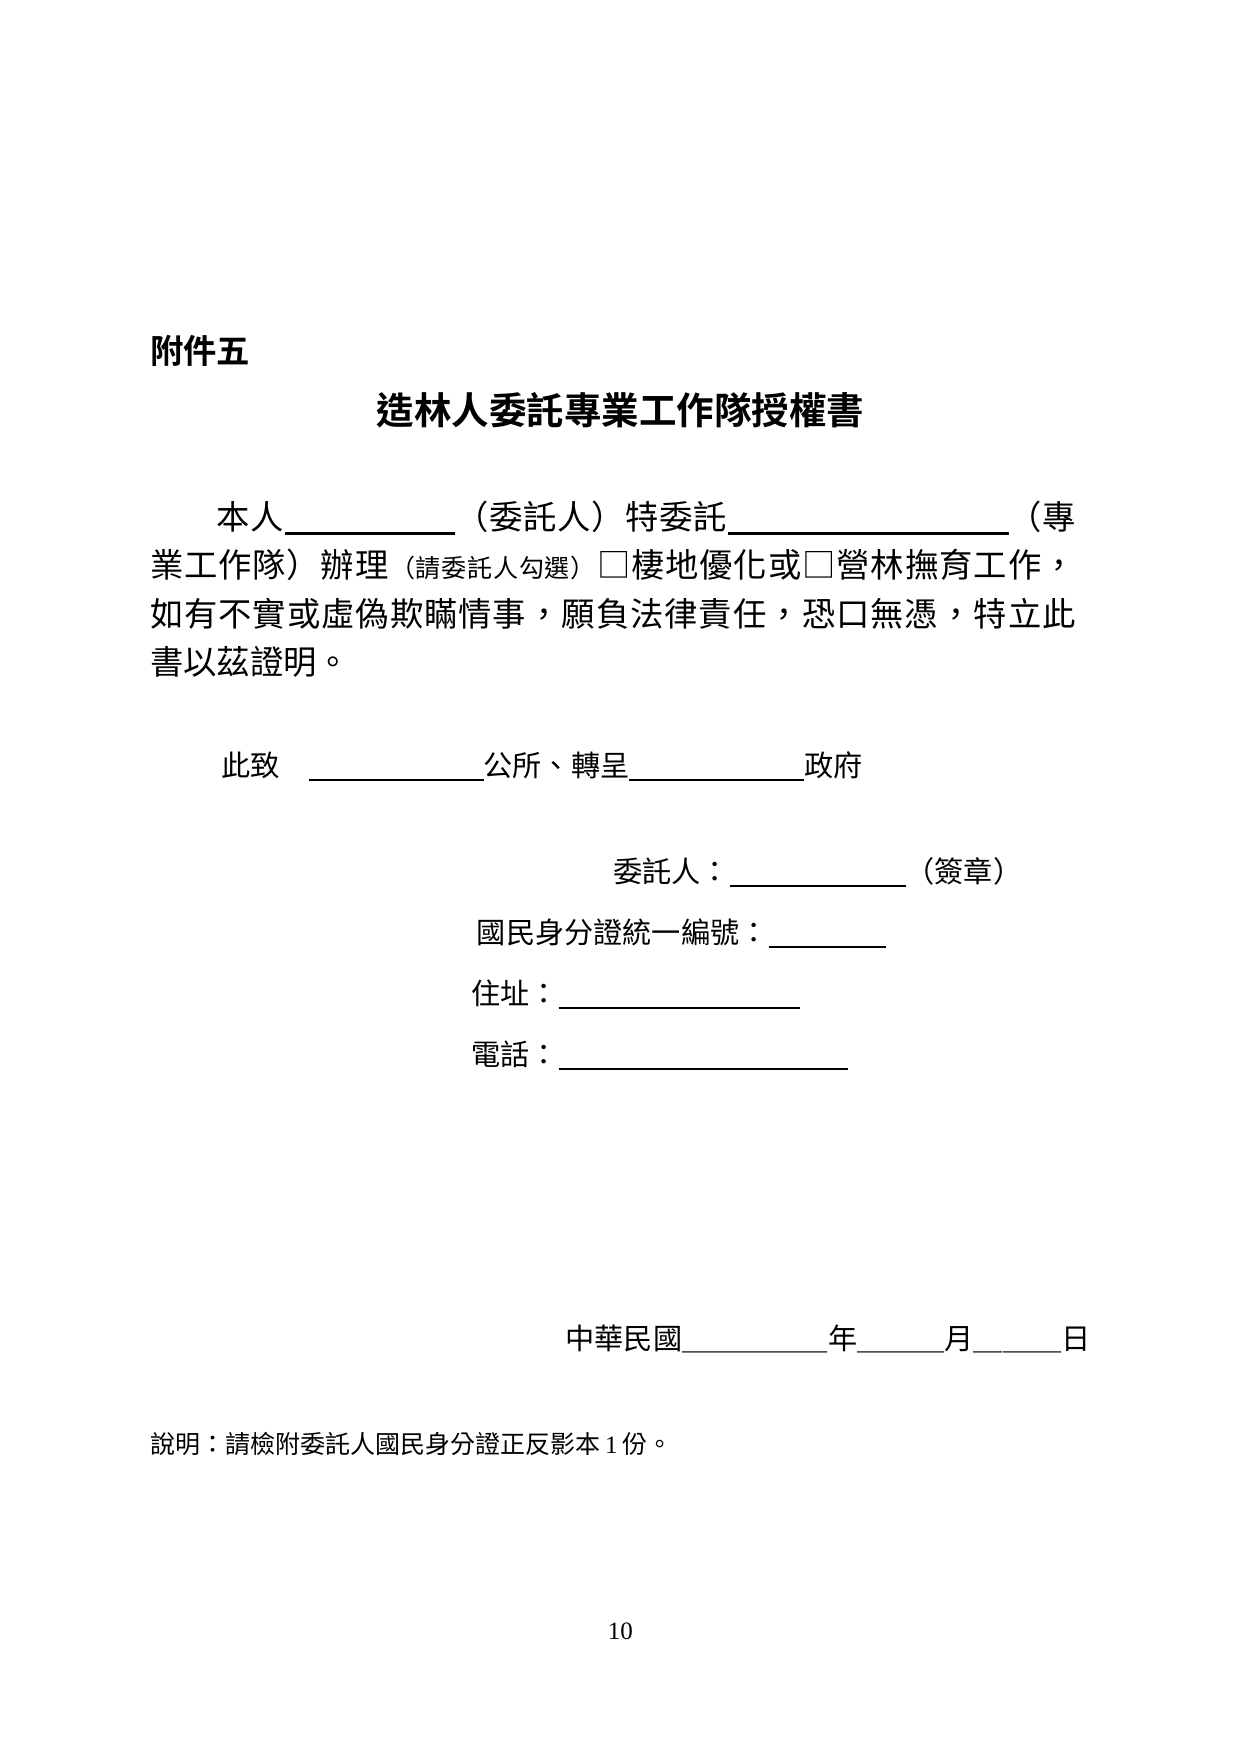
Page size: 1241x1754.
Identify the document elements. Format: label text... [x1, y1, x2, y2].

text 造林人委託專業工作隊授權書 [150, 381, 1090, 435]
text 委託人： （簽章） [150, 849, 1022, 891]
text 本人 （委託人）特委託 （專業工作隊）辦理（請委託人勾選）□棲地優化或□營林撫育工作，如有不實或虛偽欺瞞情事，願負法律責任，恐口無憑，特立此書以茲證明。 [150, 491, 1076, 684]
text 中華民國＿＿＿＿＿年＿＿＿月＿＿＿日 [150, 1315, 1090, 1358]
text 電話： [150, 1032, 1095, 1074]
text 附件五 [150, 325, 1090, 373]
text 國民身分證統一編號： [150, 910, 1095, 952]
text 住址： [150, 971, 1090, 1013]
text 說明：請檢附委託人國民身分證正反影本1份。 [150, 1425, 1090, 1461]
text 此致 公所、轉呈 政府 [221, 743, 1090, 785]
